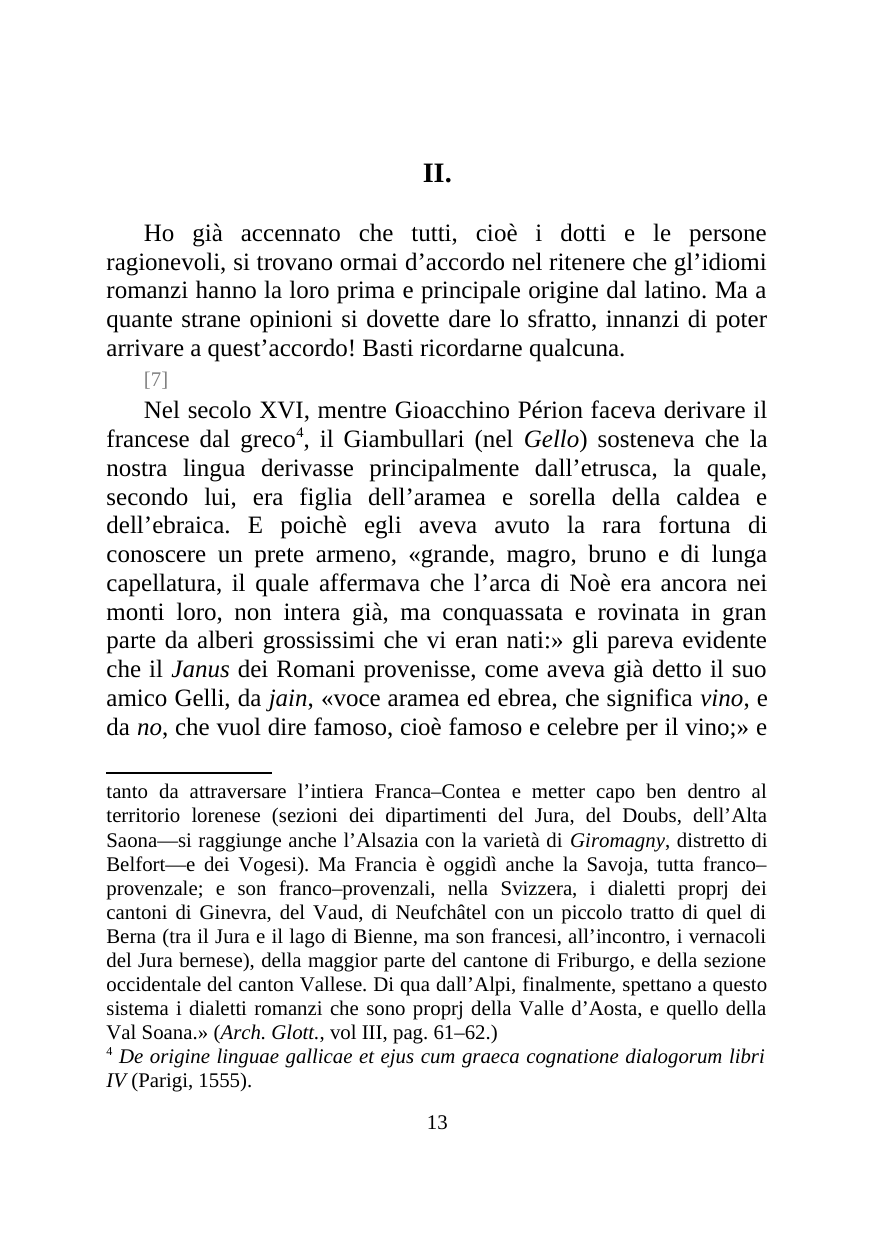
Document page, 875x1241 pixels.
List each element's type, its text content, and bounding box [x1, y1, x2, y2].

subtitle II. [106, 156, 768, 189]
text De origine linguae gallicae et ejus cum graeca cognatione dialogorum libri IV (Parigi, 1555). [106, 1044, 768, 1092]
text Ho già accennato che tutti, cioè i dotti e le persone ragionevoli, si trovano ormai d’accordo nel ritenere che gl’idiomi romanzi hanno la loro prima e principale origine dal latino. Ma a quante strane opinioni si dovette dare lo sfratto, innanzi di poter arrivare a quest’accordo! Basti ricordarne qualcuna. [106, 218, 768, 362]
text [7] [106, 367, 768, 391]
text tanto da attraversare l’intiera Franca–Contea e metter capo ben dentro al territorio lorenese (sezioni dei dipartimenti del Jura, del Doubs, dell’Alta Saona—si raggiunge anche l’Alsazia con la varietà di Giromagny, distretto di Belfort—e dei Vogesi). Ma Francia è oggidì anche la Savoja, tutta franco–provenzale; e son franco–provenzali, nella Svizzera, i dialetti proprj dei cantoni di Ginevra, del Vaud, di Neufchâtel con un piccolo tratto di quel di Berna (tra il Jura e il lago di Bienne, ma son francesi, all’incontro, i vernacoli del Jura bernese), della maggior parte del cantone di Friburgo, e della sezione occidentale del canton Vallese. Di qua dall’Alpi, finalmente, spettano a questo sistema i dialetti romanzi che sono proprj della Valle d’Aosta, e quello della Val Soana.» (Arch. Glott., vol III, pag. 61–62.) [106, 779, 768, 1044]
text Nel secolo XVI, mentre Gioacchino Périon faceva derivare il francese dal greco, il Giambullari (nel Gello) sosteneva che la nostra lingua derivasse principalmente dall’etrusca, la quale, secondo lui, era figlia dell’aramea e sorella della caldea e dell’ebraica. E poichè egli aveva avuto la rara fortuna di conoscere un prete armeno, «grande, magro, bruno e di lunga capellatura, il quale affermava che l’arca di Noè era ancora nei monti loro, non intera già, ma conquassata e rovinata in gran parte da alberi grossissimi che vi eran nati:» gli pareva evidente che il Janus dei Romani provenisse, come aveva già detto il suo amico Gelli, da jain, «voce aramea ed ebrea, che significa vino, e da no, che vuol dire famoso, cioè famoso e celebre per il vino;» e [106, 396, 768, 741]
